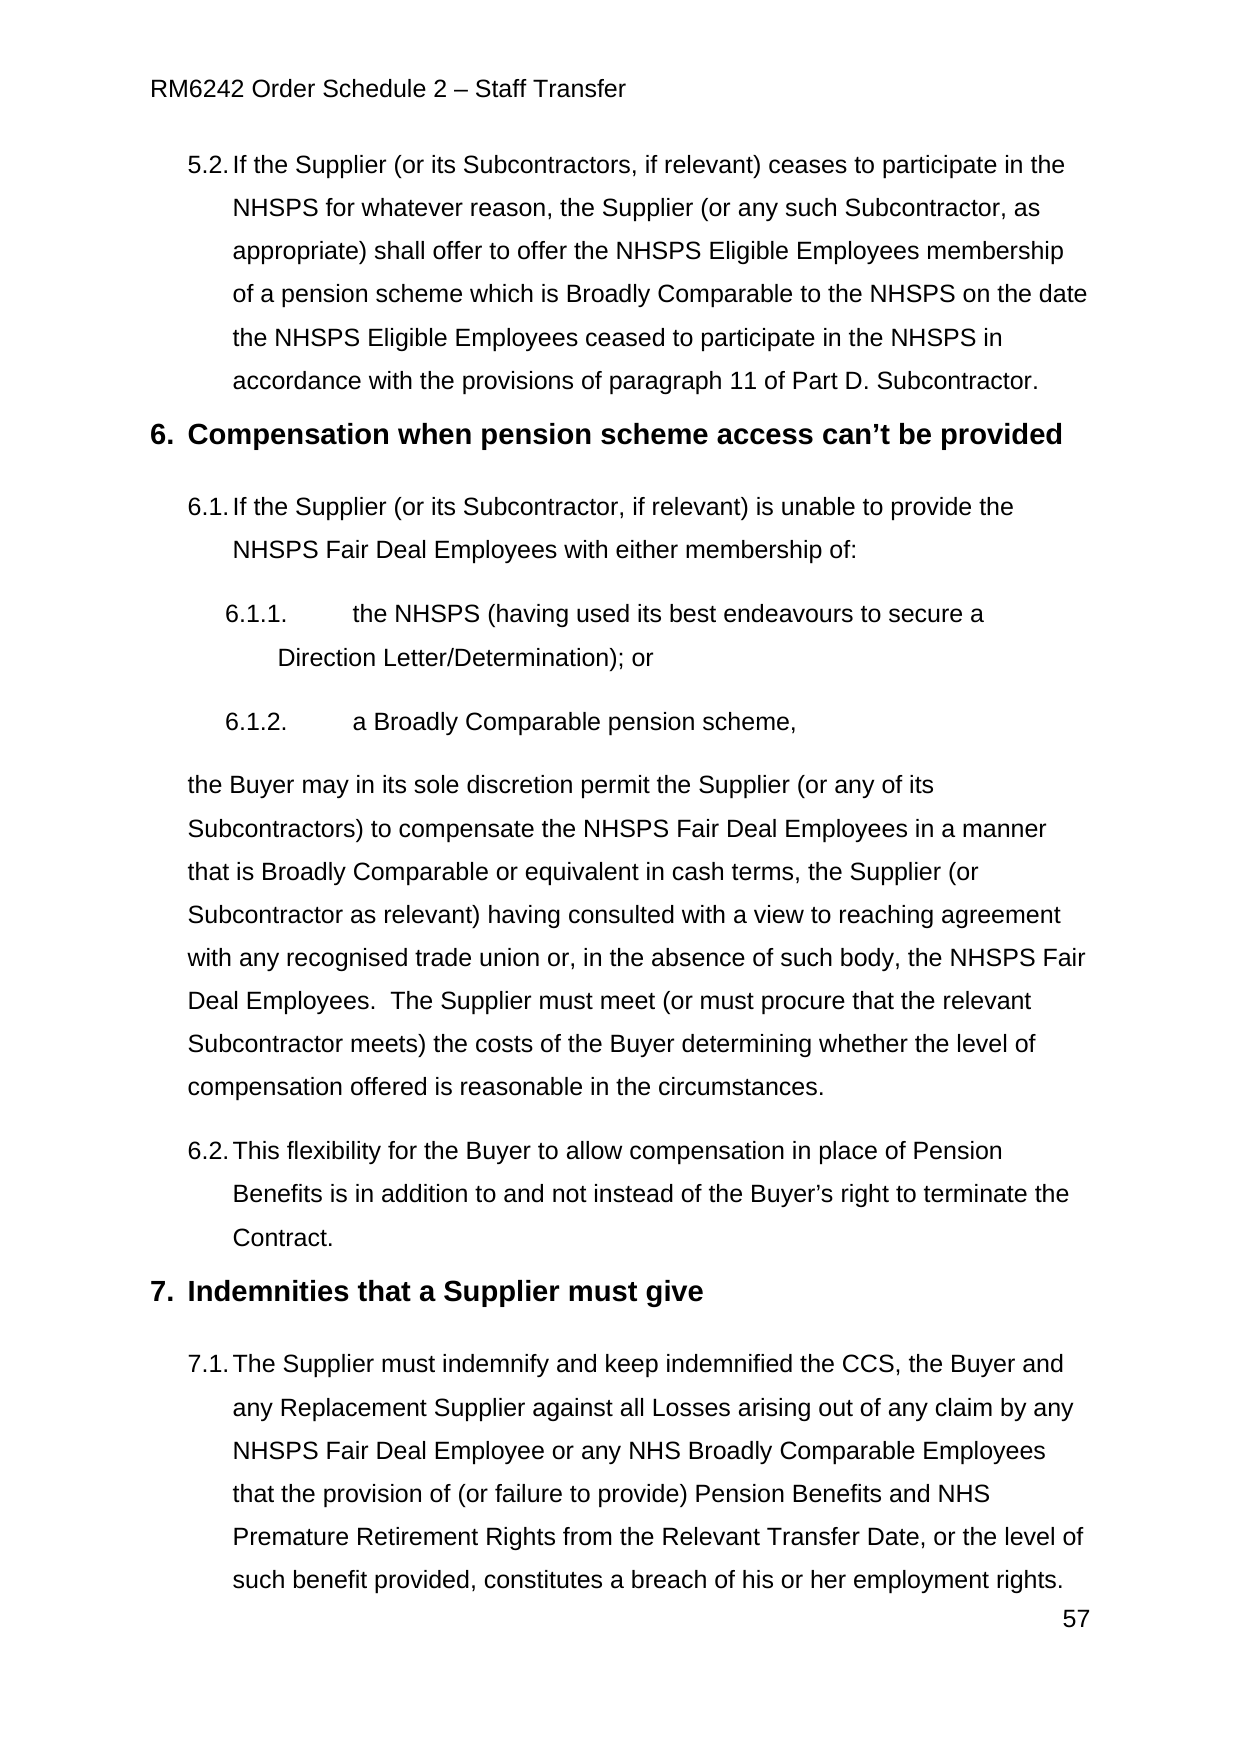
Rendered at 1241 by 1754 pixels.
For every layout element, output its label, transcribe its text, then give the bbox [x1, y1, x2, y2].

list This flexibility for the Buyer to allow compensation in place of Pension Benefits is in addition to and not instead of the Buyer’s right to terminate the Contract. [187, 1136, 1090, 1251]
list If the Supplier (or its Subcontractors, if relevant) ceases to participate in the NHSPS for whatever reason, the Supplier (or any such Subcontractor, as appropriate) shall offer to offer the NHSPS Eligible Employees membership of a pension scheme which is Broadly Comparable to the NHSPS on the date the NHSPS Eligible Employees ceased to participate in the NHSPS in accordance with the provisions of paragraph 11 of Part D. Subcontractor. [187, 150, 1090, 394]
subtitle Compensation when pension scheme access can’t be provided [150, 417, 1090, 451]
list The Supplier must indemnify and keep indemnified the CCS, the Buyer and any Replacement Supplier against all Losses arising out of any claim by any NHSPS Fair Deal Employee or any NHS Broadly Comparable Employees that the provision of (or failure to provide) Pension Benefits and NHS Premature Retirement Rights from the Relevant Transfer Date, or the level of such benefit provided, constitutes a breach of his or her employment rights. [187, 1349, 1090, 1594]
list the Buyer may in its sole discretion permit the Supplier (or any of its Subcontractors) to compensate the NHSPS Fair Deal Employees in a manner that is Broadly Comparable or equivalent in cash terms, the Supplier (or Subcontractor as relevant) having consulted with a view to reaching agreement with any recognised trade union or, in the absence of such body, the NHSPS Fair Deal Employees. The Supplier must meet (or must procure that the relevant Subcontractor meets) the costs of the Buyer determining whether the level of compensation offered is reasonable in the circumstances. [187, 771, 1090, 1101]
subtitle Indemnities that a Supplier must give [150, 1274, 1090, 1308]
list a Broadly Comparable pension scheme, [225, 707, 1090, 735]
list the NHSPS (having used its best endeavours to secure a Direction Letter/Determination); or [225, 599, 1090, 671]
list If the Supplier (or its Subcontractor, if relevant) is unable to provide the NHSPS Fair Deal Employees with either membership of: [187, 492, 1090, 564]
